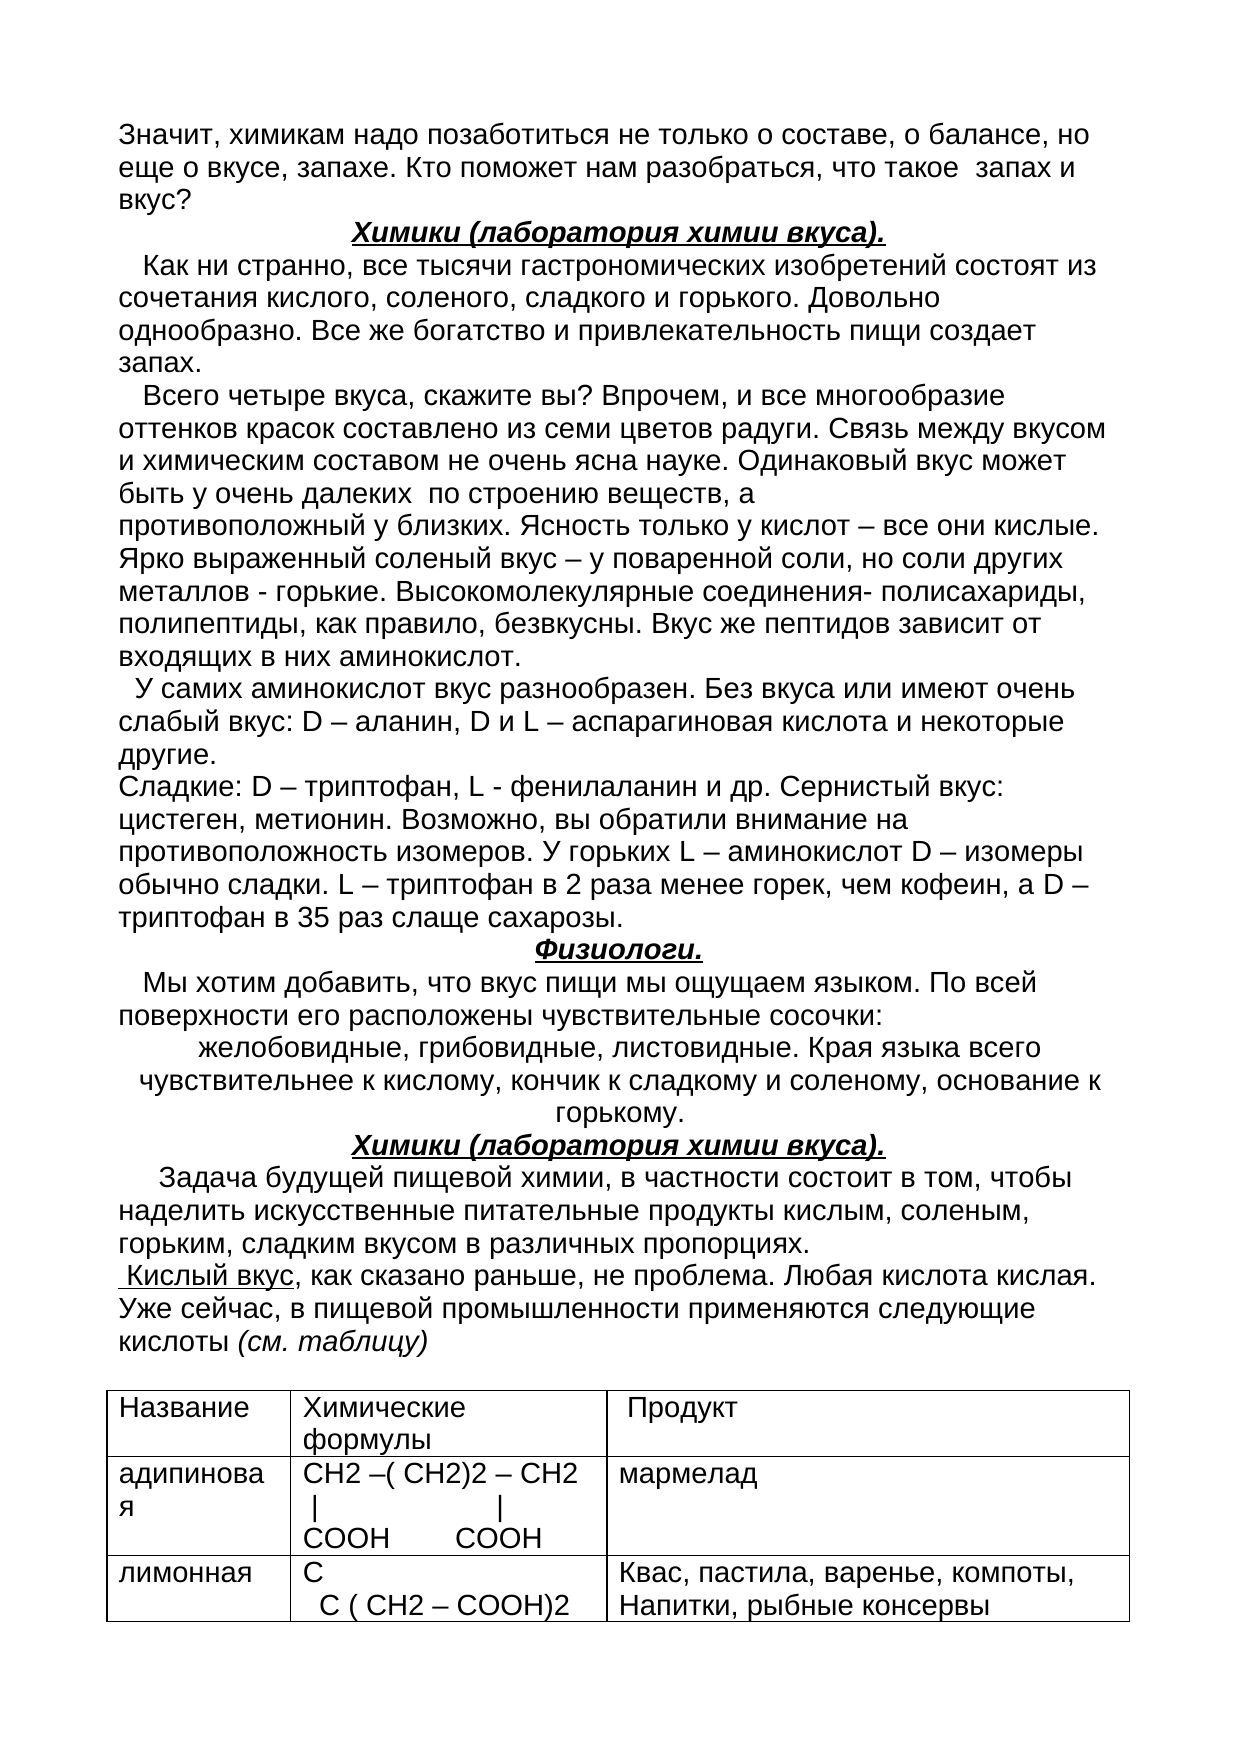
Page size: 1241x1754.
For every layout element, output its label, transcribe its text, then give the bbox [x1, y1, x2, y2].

table_header Продукт [608, 1391, 1129, 1456]
text Как ни странно, все тысячи гастрономических изобретений состоят из сочетания кислого, соленого, сладкого и горького. Довольно однообразно. Все же богатство и привлекательность пищи создает запах. [118, 248, 1122, 379]
table_cell CH2 –( CH2)2 – CH2 | | COOH COOH [291, 1457, 606, 1555]
text Задача будущей пищевой химии, в частности состоит в том, чтобы наделить искусственные питательные продукты кислым, соленым, горьким, сладким вкусом в различных пропорциях. [118, 1161, 1122, 1259]
table_header Название [108, 1391, 290, 1456]
text Кислый вкус, как сказано раньше, не проблема. Любая кислота кислая. Уже сейчас, в пищевой промышленности применяются следующие кислоты (см. таблицу) [118, 1259, 1122, 1357]
text Физиологи. [118, 933, 1122, 966]
table_cell адипиновая [108, 1457, 290, 1555]
text У самих аминокислот вкус разнообразен. Без вкуса или имеют очень слабый вкус: D – аланин, D и L – аспарагиновая кислота и некоторые другие. [118, 672, 1122, 770]
text Химики (лаборатория химии вкуса). [118, 216, 1122, 248]
text Химики (лаборатория химии вкуса). [118, 1129, 1122, 1161]
text Мы хотим добавить, что вкус пищи мы ощущаем языком. По всей поверхности его расположены чувствительные сосочки: [118, 966, 1122, 1031]
text противоположный у близких. Ясность только у кислот – все они кислые. Ярко выраженный соленый вкус – у поваренной соли, но соли других металлов - горькие. Высокомолекулярные соединения- полисахариды, полипептиды, как правило, безвкусны. Вкус же пептидов зависит от входящих в них аминокислот. [118, 509, 1122, 672]
table_header Химические формулы [291, 1391, 606, 1456]
table_cell мармелад [608, 1457, 1129, 1555]
table_cell С С ( CH2 – COOH)2 [291, 1556, 606, 1621]
text Значит, химикам надо позаботиться не только о составе, о балансе, но еще о вкусе, запахе. Кто поможет нам разобраться, что такое запах и вкус? [118, 118, 1122, 216]
text Сладкие: D – триптофан, L - фенилаланин и др. Сернистый вкус: цистеген, метионин. Возможно, вы обратили внимание на противоположность изомеров. У горьких L – аминокислот D – изомеры обычно сладки. L – триптофан в 2 раза менее горек, чем кофеин, а D – триптофан в 35 раз слаще сахарозы. [118, 770, 1122, 933]
text желобовидные, грибовидные, листовидные. Края языка всего чувствительнее к кислому, кончик к сладкому и соленому, основание к горькому. [118, 1031, 1122, 1129]
table_cell лимонная [108, 1556, 290, 1621]
text Всего четыре вкуса, скажите вы? Впрочем, и все многообразие оттенков красок составлено из семи цветов радуги. Связь между вкусом и химическим составом не очень ясна науке. Одинаковый вкус может быть у очень далеких по строению веществ, а [118, 379, 1122, 509]
table_cell Квас, пастила, варенье, компоты, Напитки, рыбные консервы [608, 1556, 1129, 1621]
